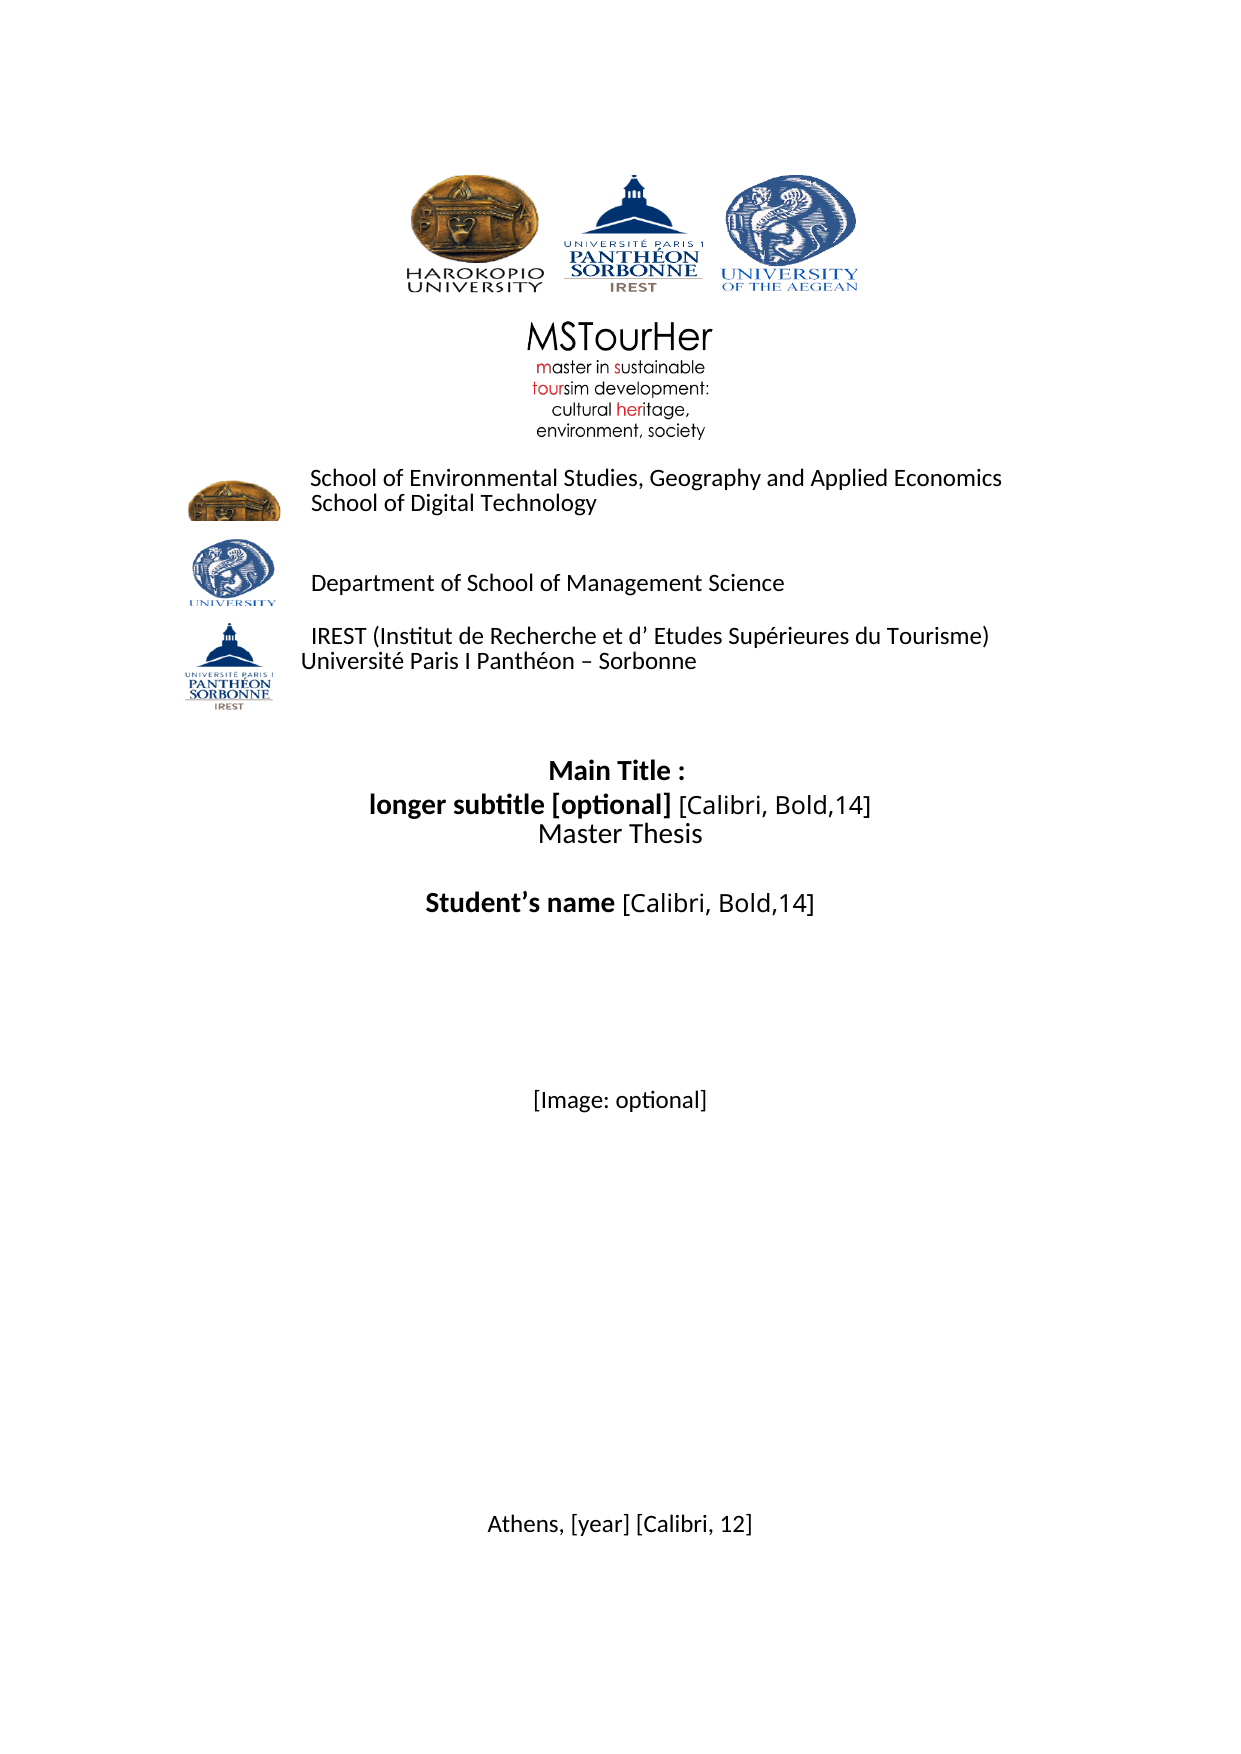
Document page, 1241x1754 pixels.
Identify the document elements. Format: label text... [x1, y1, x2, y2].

text IREST (Institut de Recherche et d’ Etudes Supérieures du Tourisme) [289, 626, 1053, 651]
text Athens, [year] [Calibri, 12] [187, 1514, 1053, 1539]
picture [406, 175, 858, 294]
picture [180, 615, 280, 719]
text Main Title : [187, 759, 1053, 788]
text longer subtitle [optional] [Calibri, Bold,14] [187, 788, 1053, 822]
text Université Paris I Panthéon – Sorbonne [289, 651, 1053, 676]
text Master Thesis [187, 822, 1053, 851]
text [Image: optional] [187, 1090, 1053, 1115]
text School of Environmental Studies, Geography and Applied Economics School of Digital Technology [298, 468, 1053, 518]
text Department of School of Management Science [299, 573, 1053, 598]
picture [167, 476, 289, 562]
picture [181, 530, 290, 622]
text Student’s name [Calibri, Bold,14] [187, 885, 1053, 919]
picture [527, 321, 714, 440]
